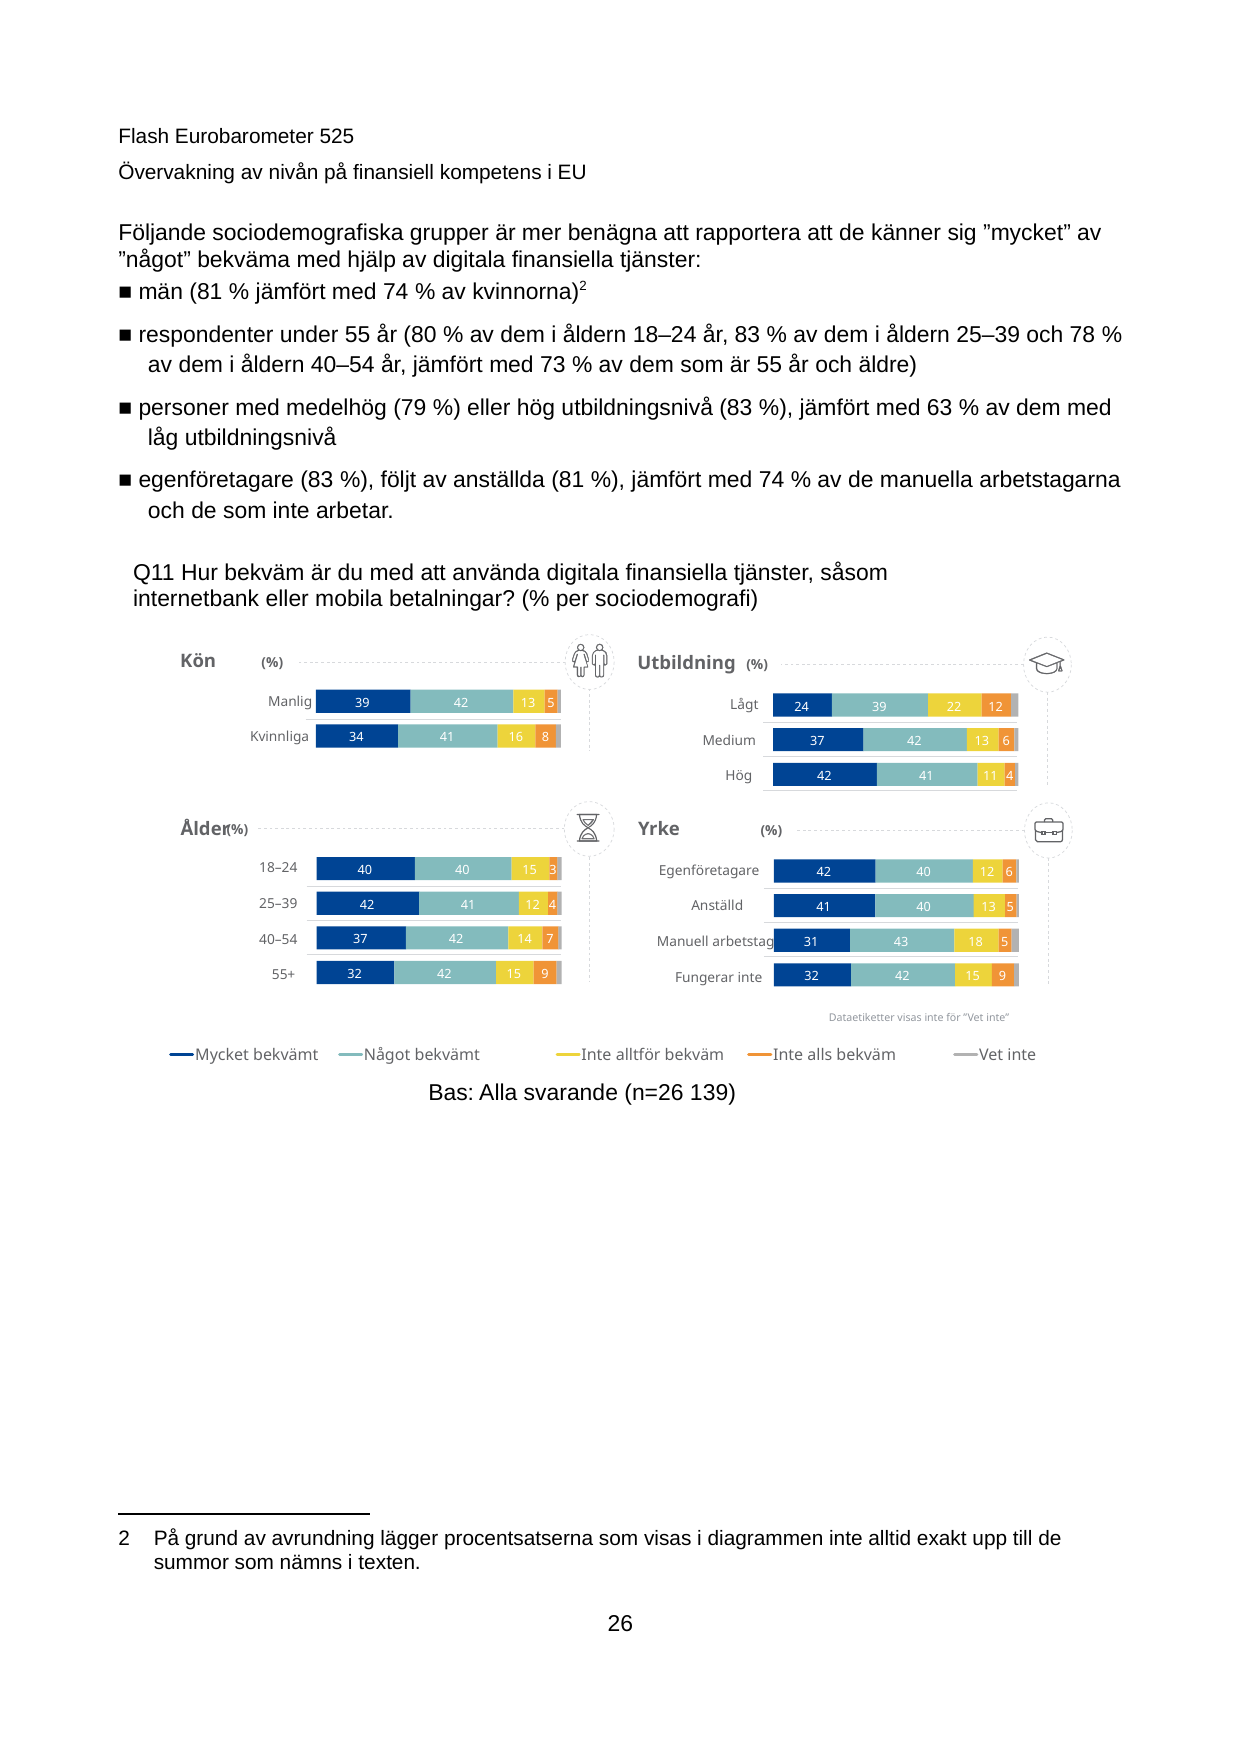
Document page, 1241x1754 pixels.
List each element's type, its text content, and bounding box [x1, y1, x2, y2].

list ■ personer med medelhög (79 %) eller hög utbildningsnivå (83 %), jämfört med 63 % av dem med låg utbildningsnivå [118, 393, 1122, 450]
text På grund av avrundning lägger procentsatserna som visas i diagrammen inte alltid exakt upp till de summor som nämns i texten. [118, 1526, 1122, 1574]
list ■ män (81 % jämfört med 74 % av kvinnorna) [118, 278, 1122, 304]
list ■ respondenter under 55 år (80 % av dem i åldern 18–24 år, 83 % av dem i åldern 25–39 och 78 % av dem i åldern 40–54 år, jämfört med 73 % av dem som är 55 år och äldre) [118, 321, 1122, 377]
list ■ egenföretagare (83 %), följt av anställda (81 %), jämfört med 74 % av de manuella arbetstagarna och de som inte arbetar. [118, 466, 1122, 523]
text Följande sociodemografiska grupper är mer benägna att rapportera att de känner sig ”mycket” av ”något” bekväma med hjälp av digitala finansiella tjänster: [118, 219, 1122, 272]
